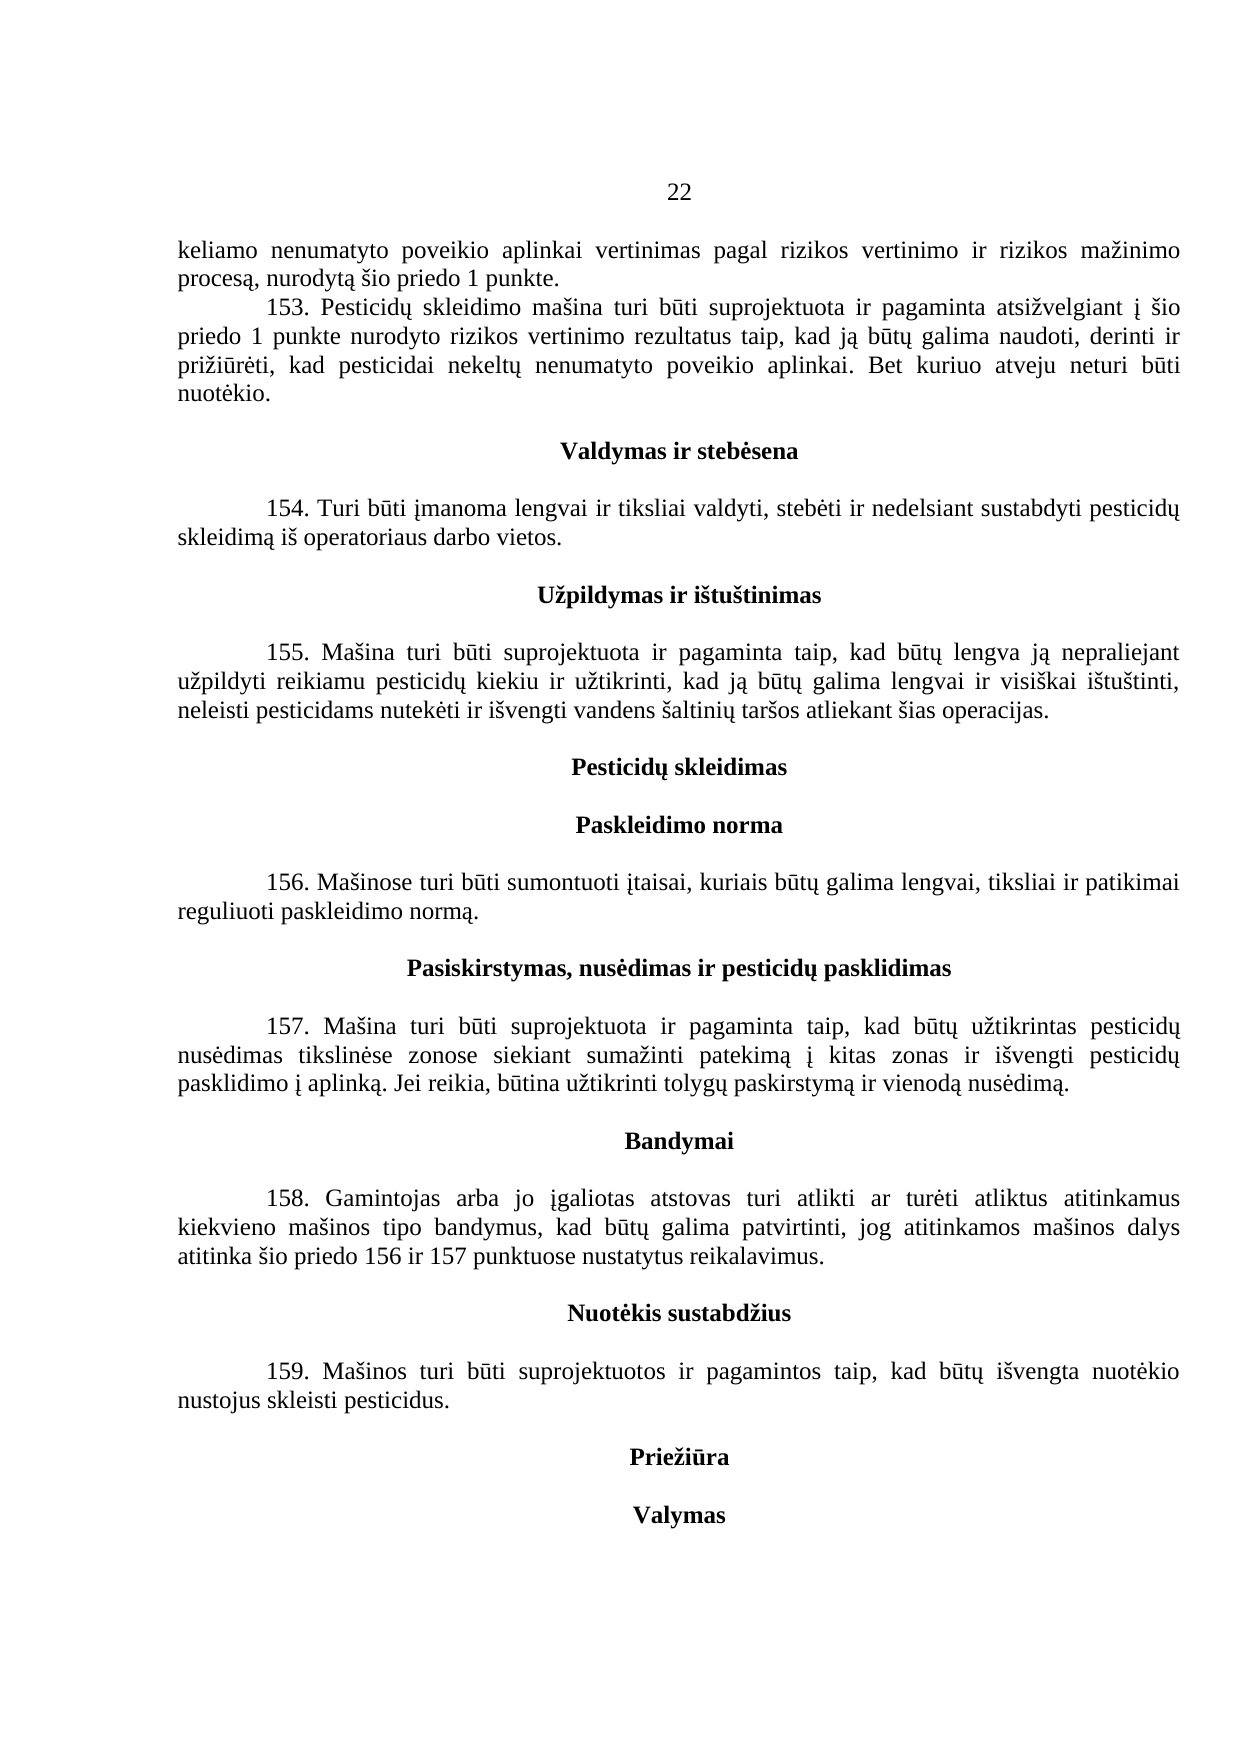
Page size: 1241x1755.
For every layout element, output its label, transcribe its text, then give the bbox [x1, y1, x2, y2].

text 158. Gamintojas arba jo įgaliotas atstovas turi atlikti ar turėti atliktus atitinkamus kiekvieno mašinos tipo bandymus, kad būtų galima patvirtinti, jog atitinkamos mašinos dalys atitinka šio priedo 156 ir 157 punktuose nustatytus reikalavimus. [177, 1183, 1181, 1270]
text 157. Mašina turi būti suprojektuota ir pagaminta taip, kad būtų užtikrintas pesticidų nusėdimas tikslinėse zonose siekiant sumažinti patekimą į kitas zonas ir išvengti pesticidų pasklidimo į aplinką. Jei reikia, būtina užtikrinti tolygų paskirstymą ir vienodą nusėdimą. [177, 1011, 1181, 1097]
text Pasiskirstymas, nusėdimas ir pesticidų pasklidimas [177, 953, 1181, 982]
text Pesticidų skleidimas [177, 752, 1181, 781]
text Užpildymas ir ištuštinimas [177, 580, 1181, 608]
text keliamo nenumatyto poveikio aplinkai vertinimas pagal rizikos vertinimo ir rizikos mažinimo procesą, nurodytą šio priedo 1 punkte. [177, 235, 1181, 292]
text Paskleidimo norma [177, 810, 1181, 838]
text 155. Mašina turi būti suprojektuota ir pagaminta taip, kad būtų lengva ją nepraliejant užpildyti reikiamu pesticidų kiekiu ir užtikrinti, kad ją būtų galima lengvai ir visiškai ištuštinti, neleisti pesticidams nutekėti ir išvengti vandens šaltinių taršos atliekant šias operacijas. [177, 637, 1181, 723]
text 156. Mašinose turi būti sumontuoti įtaisai, kuriais būtų galima lengvai, tiksliai ir patikimai reguliuoti paskleidimo normą. [177, 867, 1181, 925]
text Nuotėkis sustabdžius [177, 1298, 1181, 1327]
text Valdymas ir stebėsena [177, 436, 1181, 465]
text Valymas [177, 1500, 1181, 1528]
text 154. Turi būti įmanoma lengvai ir tiksliai valdyti, stebėti ir nedelsiant sustabdyti pesticidų skleidimą iš operatoriaus darbo vietos. [177, 493, 1181, 551]
text Bandymai [177, 1126, 1181, 1155]
text Priežiūra [177, 1442, 1181, 1471]
text 159. Mašinos turi būti suprojektuotos ir pagamintos taip, kad būtų išvengta nuotėkio nustojus skleisti pesticidus. [177, 1356, 1181, 1413]
text 153. Pesticidų skleidimo mašina turi būti suprojektuota ir pagaminta atsižvelgiant į šio priedo 1 punkte nurodyto rizikos vertinimo rezultatus taip, kad ją būtų galima naudoti, derinti ir prižiūrėti, kad pesticidai nekeltų nenumatyto poveikio aplinkai. Bet kuriuo atveju neturi būti nuotėkio. [177, 292, 1181, 407]
